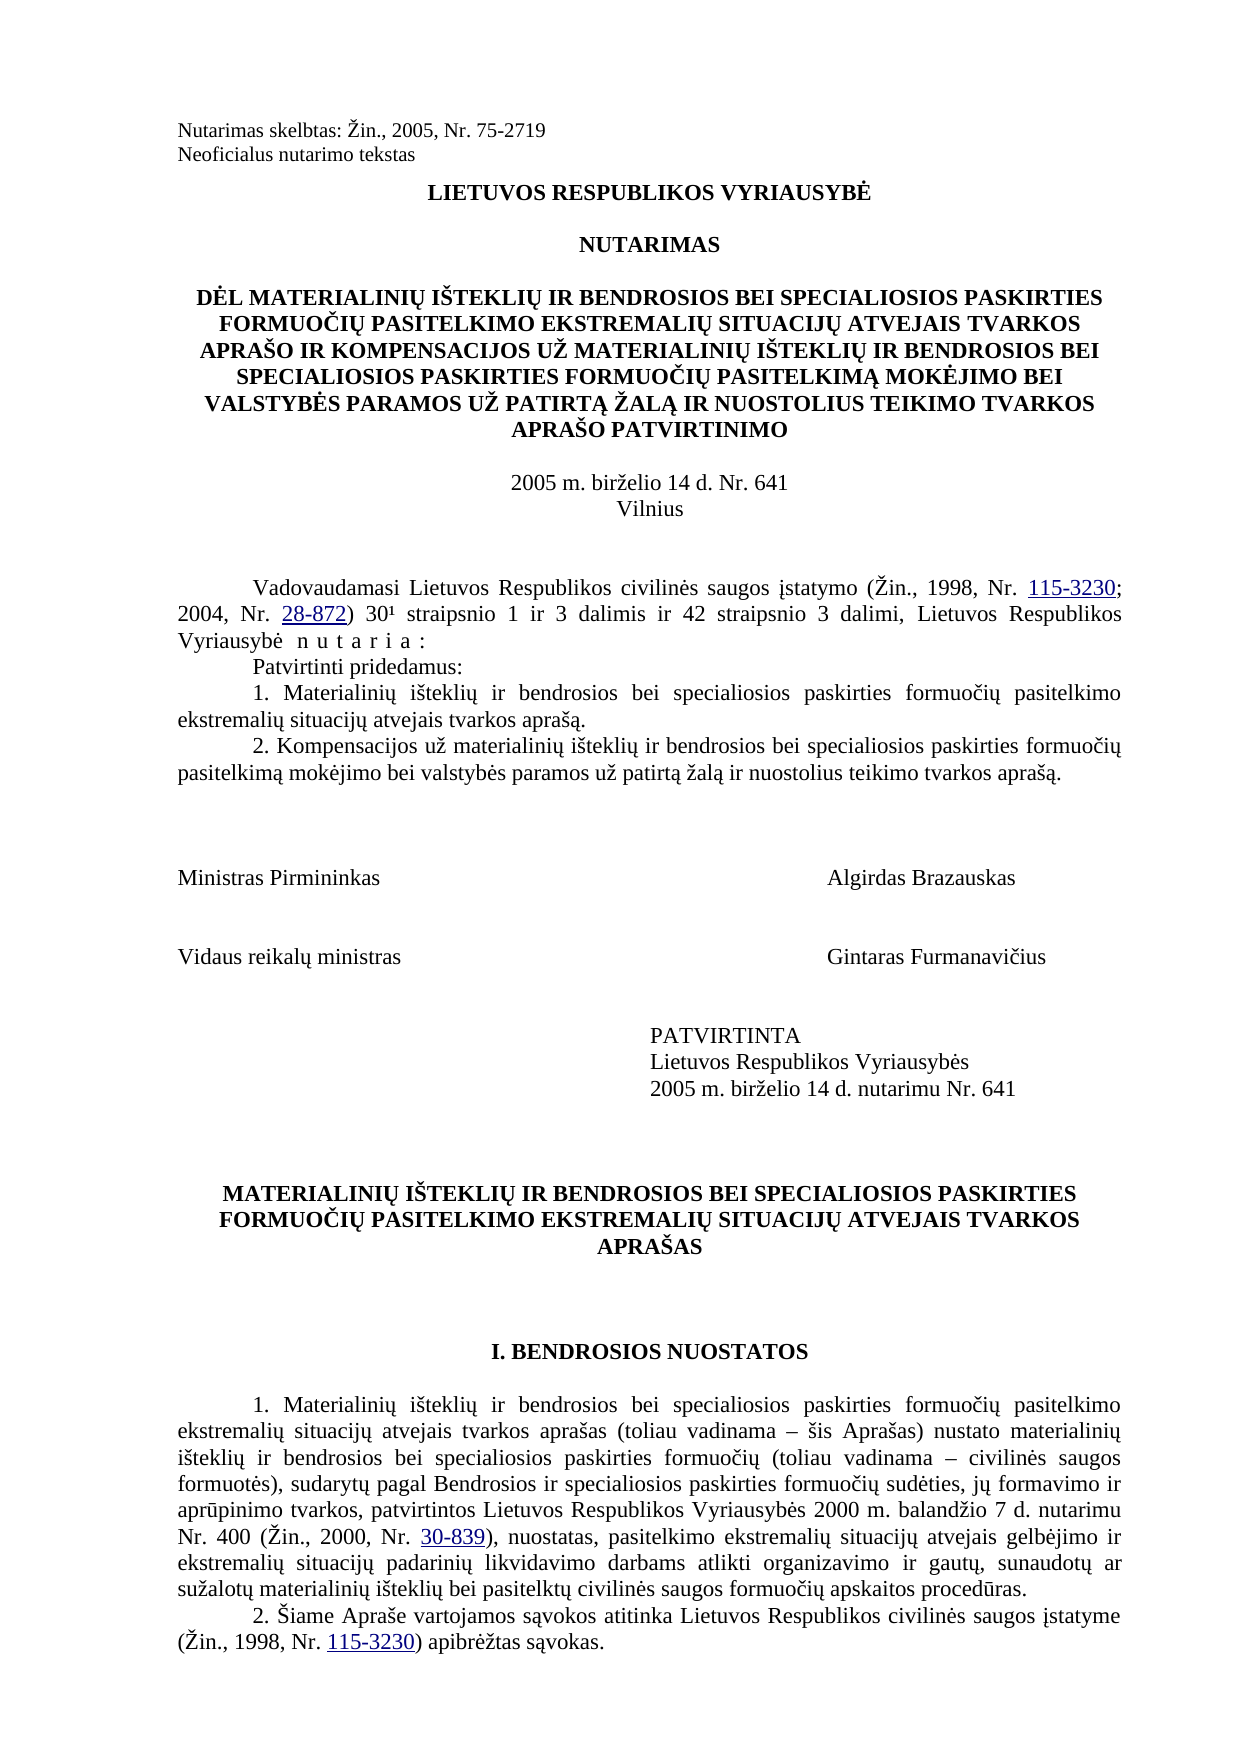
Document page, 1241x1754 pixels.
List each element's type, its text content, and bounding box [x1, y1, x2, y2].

text NUTARIMAS [177, 231, 1122, 258]
text 1. Materialinių išteklių ir bendrosios bei specialiosios paskirties formuočių pasitelkimo ekstremalių situacijų atvejais tvarkos aprašas (toliau vadinama – šis Aprašas) nustato materialinių išteklių ir bendrosios bei specialiosios paskirties formuočių (toliau vadinama – civilinės saugos formuotės), sudarytų pagal Bendrosios ir specialiosios paskirties formuočių sudėties, jų formavimo ir aprūpinimo tvarkos, patvirtintos Lietuvos Respublikos Vyriausybės 2000 m. balandžio 7 d. nutarimu Nr. 400 (Žin., 2000, Nr. 30-839), nuostatas, pasitelkimo ekstremalių situacijų atvejais gelbėjimo ir ekstremalių situacijų padarinių likvidavimo darbams atlikti organizavimo ir gautų, sunaudotų ar sužalotų materialinių išteklių bei pasitelktų civilinės saugos formuočių apskaitos procedūras. [177, 1391, 1122, 1602]
text Patvirtinta [650, 1022, 1122, 1048]
text 2. Kompensacijos už materialinių išteklių ir bendrosios bei specialiosios paskirties formuočių pasitelkimą mokėjimo bei valstybės paramos už patirtą žalą ir nuostolius teikimo tvarkos aprašą. [177, 732, 1122, 785]
text Vidaus reikalų ministras Gintaras Furmanavičius [177, 943, 1122, 969]
text I. BENDROSIOS NUOSTATOS [177, 1338, 1122, 1365]
subtitle Lietuvos Respublikos Vyriausybė [177, 179, 1122, 205]
text Vilnius [177, 495, 1122, 521]
text Patvirtinti pridedamus: [177, 653, 1122, 679]
text 2005 m. birželio 14 d. Nr. 641 [177, 469, 1122, 495]
text 2. Šiame Apraše vartojamos sąvokos atitinka Lietuvos Respublikos civilinės saugos įstatyme (Žin., 1998, Nr. 115-3230) apibrėžtas sąvokas. [177, 1602, 1122, 1654]
text Lietuvos Respublikos Vyriausybės 2005 m. birželio 14 d. nutarimu Nr. 641 [650, 1048, 1122, 1101]
text Vadovaudamasi Lietuvos Respublikos civilinės saugos įstatymo (Žin., 1998, Nr. 115-3230; 2004, Nr. 28-872) 30¹ straipsnio 1 ir 3 dalimis ir 42 straipsnio 3 dalimi, Lietuvos Respublikos Vyriausybė nutaria: [177, 574, 1122, 653]
text Ministras Pirmininkas Algirdas Brazauskas [177, 864, 1122, 890]
text Neoficialus nutarimo tekstas [177, 142, 1122, 166]
text materialinių išteklių ir bendrosios bei specialiosios paskirties formuočių pasitelkimo ekstremalių situacijų atvejais tvarkos aprašas [177, 1180, 1122, 1259]
text 1. Materialinių išteklių ir bendrosios bei specialiosios paskirties formuočių pasitelkimo ekstremalių situacijų atvejais tvarkos aprašą. [177, 679, 1122, 732]
text DĖL MATERIALINIŲ IŠTEKLIŲ IR BENDROSIOS BEI SPECIALIOSIOS PASKIRTIES FORMUOČIŲ PASITELKIMO EKSTREMALIŲ SITUACIJŲ ATVEJAIS TVARKOS APRAŠO IR KOMPENSACIJOS UŽ MATERIALINIŲ IŠTEKLIŲ IR BENDROSIOS BEI SPECIALIOSIOS PASKIRTIES FORMUOČIŲ PASITELKIMĄ MOKĖJIMO BEI VALSTYBĖS PARAMOS UŽ PATIRTĄ ŽALĄ IR NUOSTOLIUS TEIKIMO TVARKOS APRAŠO PATVIRTINIMO [177, 284, 1122, 442]
text Nutarimas skelbtas: Žin., 2005, Nr. 75-2719 [177, 118, 1122, 142]
